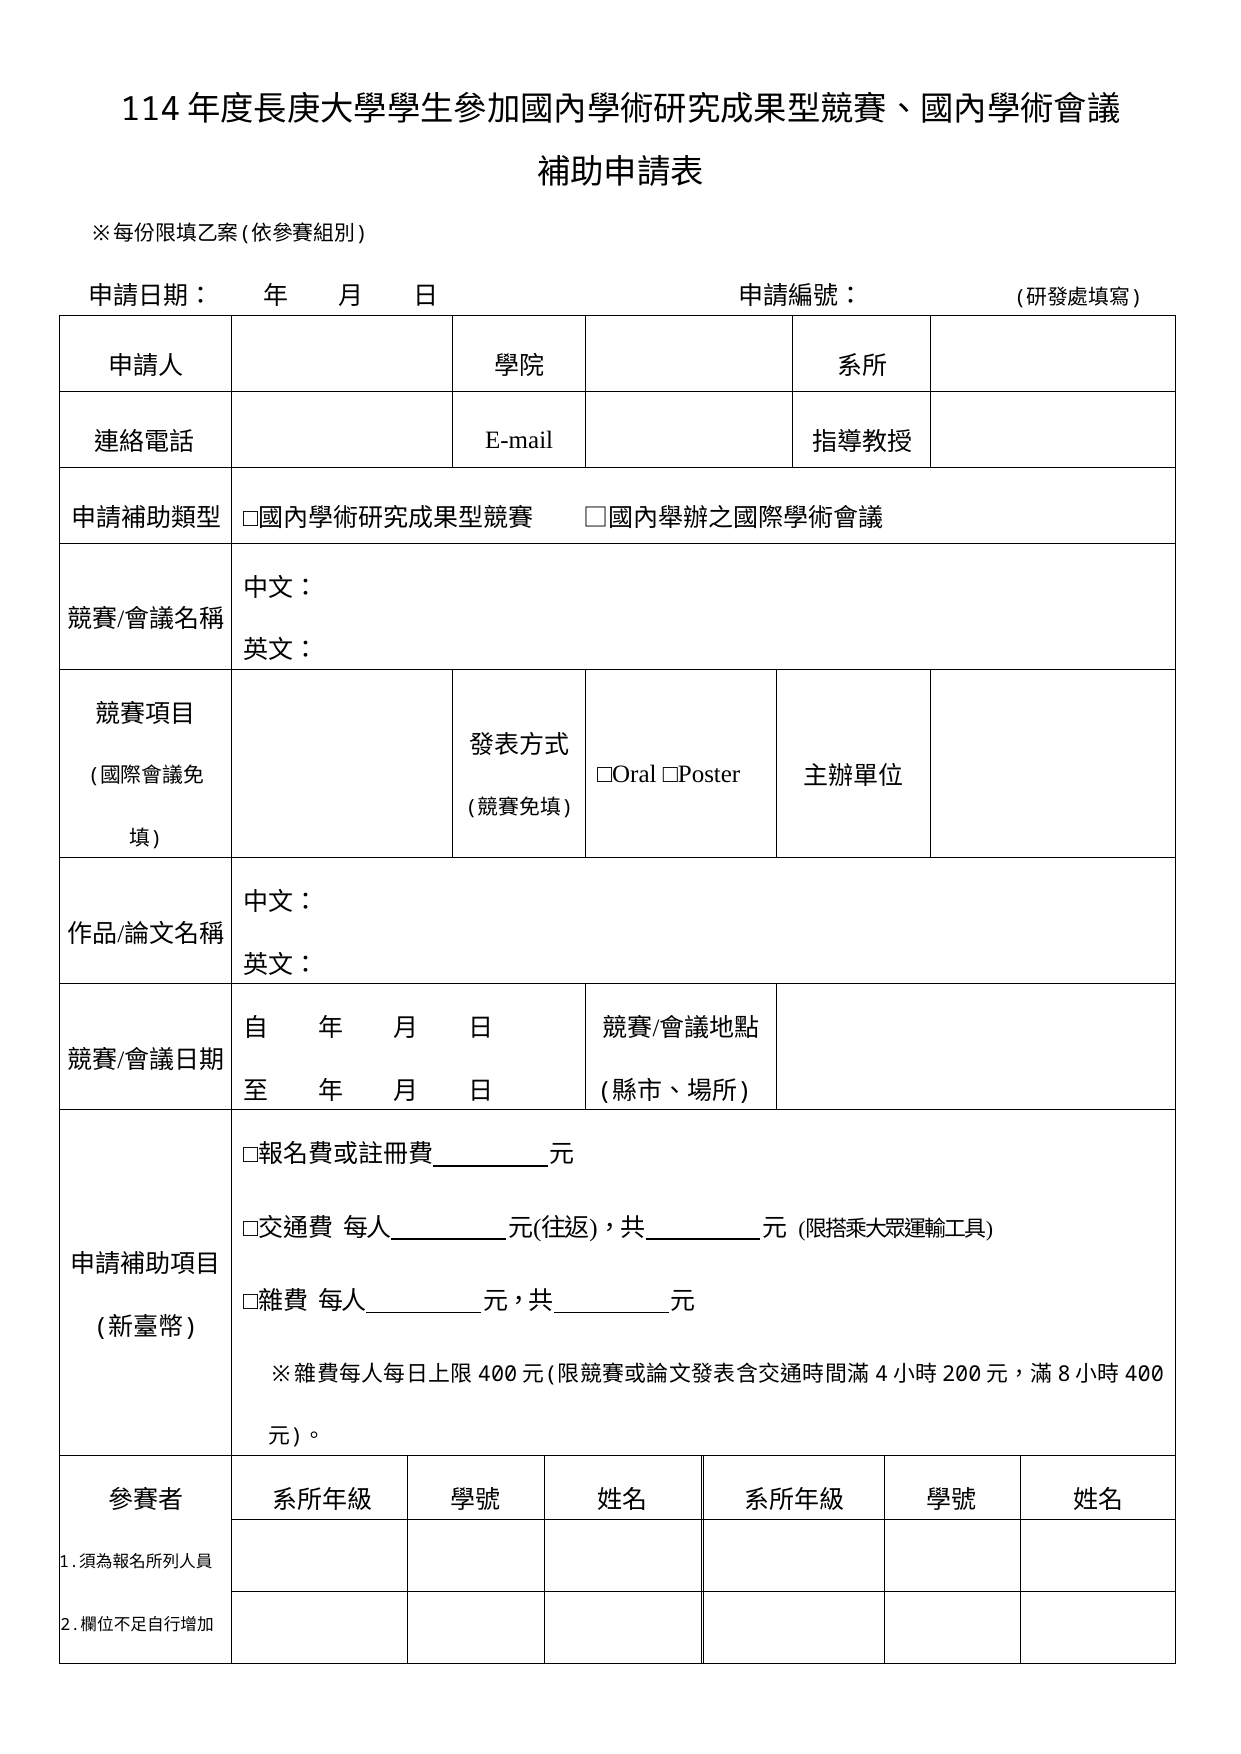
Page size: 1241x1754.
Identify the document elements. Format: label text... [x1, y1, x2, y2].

table_cell 競賽項目 (國際會議免填) [60, 670, 231, 857]
table_header [1176, 315, 1181, 391]
table_cell [1176, 669, 1181, 857]
table_cell 系所年級 [704, 1456, 884, 1519]
table_cell 中文： 英文： [232, 858, 1175, 983]
table_cell [777, 984, 1175, 1109]
table_cell 競賽/會議地點 (縣市、場所) [586, 984, 776, 1109]
table_cell [1176, 1109, 1181, 1455]
table_cell 競賽/會議日期 [60, 984, 231, 1109]
table_cell 參賽者 1.須為報名所列人員 2.欄位不足自行增加 3.國際學術會議免填 [60, 1456, 231, 1663]
table_header [586, 316, 792, 391]
table_header 申請人 [60, 316, 231, 391]
table_cell [931, 670, 1175, 857]
table_cell [1176, 1519, 1181, 1591]
table_cell [408, 1592, 544, 1663]
table_cell 申請補助類型 [60, 468, 231, 543]
table_cell [1176, 1591, 1181, 1663]
table_cell [232, 392, 452, 467]
table_cell 姓名 [545, 1456, 701, 1519]
table_cell [408, 1520, 544, 1591]
table_cell [931, 392, 1175, 467]
table_cell 連絡電話 [60, 392, 231, 467]
table_cell E-mail [453, 392, 585, 467]
table_cell [885, 1592, 1020, 1663]
table_cell 作品/論文名稱 [60, 858, 231, 983]
text ※每份限填乙案(依參賽組別) [88, 189, 1039, 252]
table_cell [586, 392, 792, 467]
table_cell [1021, 1520, 1175, 1591]
table_cell [232, 1592, 407, 1663]
table_cell [232, 1520, 407, 1591]
table_cell 姓名 [1021, 1456, 1175, 1519]
table_cell 學號 [408, 1456, 544, 1519]
table_cell [1176, 454, 1181, 467]
table_cell [704, 1520, 884, 1591]
table_header 學院 [453, 316, 585, 391]
table_header [232, 316, 452, 391]
table_cell 中文： 英文： [232, 544, 1175, 669]
table_cell 申請補助項目 (新臺幣) [60, 1110, 231, 1455]
table_cell 指導教授 [793, 392, 930, 467]
table_cell [1176, 1455, 1181, 1519]
table_cell 學號 [885, 1456, 1020, 1519]
table_header [931, 316, 1175, 391]
text 114年度長庚大學學生參加國內學術研究成果型競賽、國內學術會議補助申請表 [118, 64, 1122, 189]
table_cell □報名費或註冊費 元 □交通費 每人 元(往返)，共 元 (限搭乘大眾運輸工具) □雜費 每人 元，共 元 ※雜費每人每日上限400元(限競賽或論文發表含交通時間滿4小時200元，滿8小時400元)。 [232, 1110, 1175, 1455]
table_cell [1176, 983, 1181, 1109]
table_cell [232, 670, 452, 857]
table_cell 主辦單位 [777, 670, 930, 857]
table_cell [704, 1592, 884, 1663]
table_cell [1176, 543, 1181, 669]
table_cell 系所年級 [232, 1456, 407, 1519]
table_cell 發表方式(競賽免填) [453, 670, 585, 857]
table_cell [1176, 467, 1181, 543]
table_cell □Oral □Poster [586, 670, 776, 857]
table_cell [1021, 1592, 1175, 1663]
table_header 系所 [793, 316, 930, 391]
table_cell [1176, 857, 1181, 983]
table_cell □國內學術研究成果型競賽 □國內舉辦之國際學術會議 [232, 468, 1175, 543]
table_cell [545, 1592, 701, 1663]
table_cell 競賽/會議名稱 [60, 544, 231, 669]
table_cell 自 年 月 日 至 年 月 日 [232, 984, 585, 1109]
table_cell [885, 1520, 1020, 1591]
table_cell [545, 1520, 701, 1591]
text 申請日期： 年 月 日 申請編號： (研發處填寫) [88, 252, 1157, 314]
